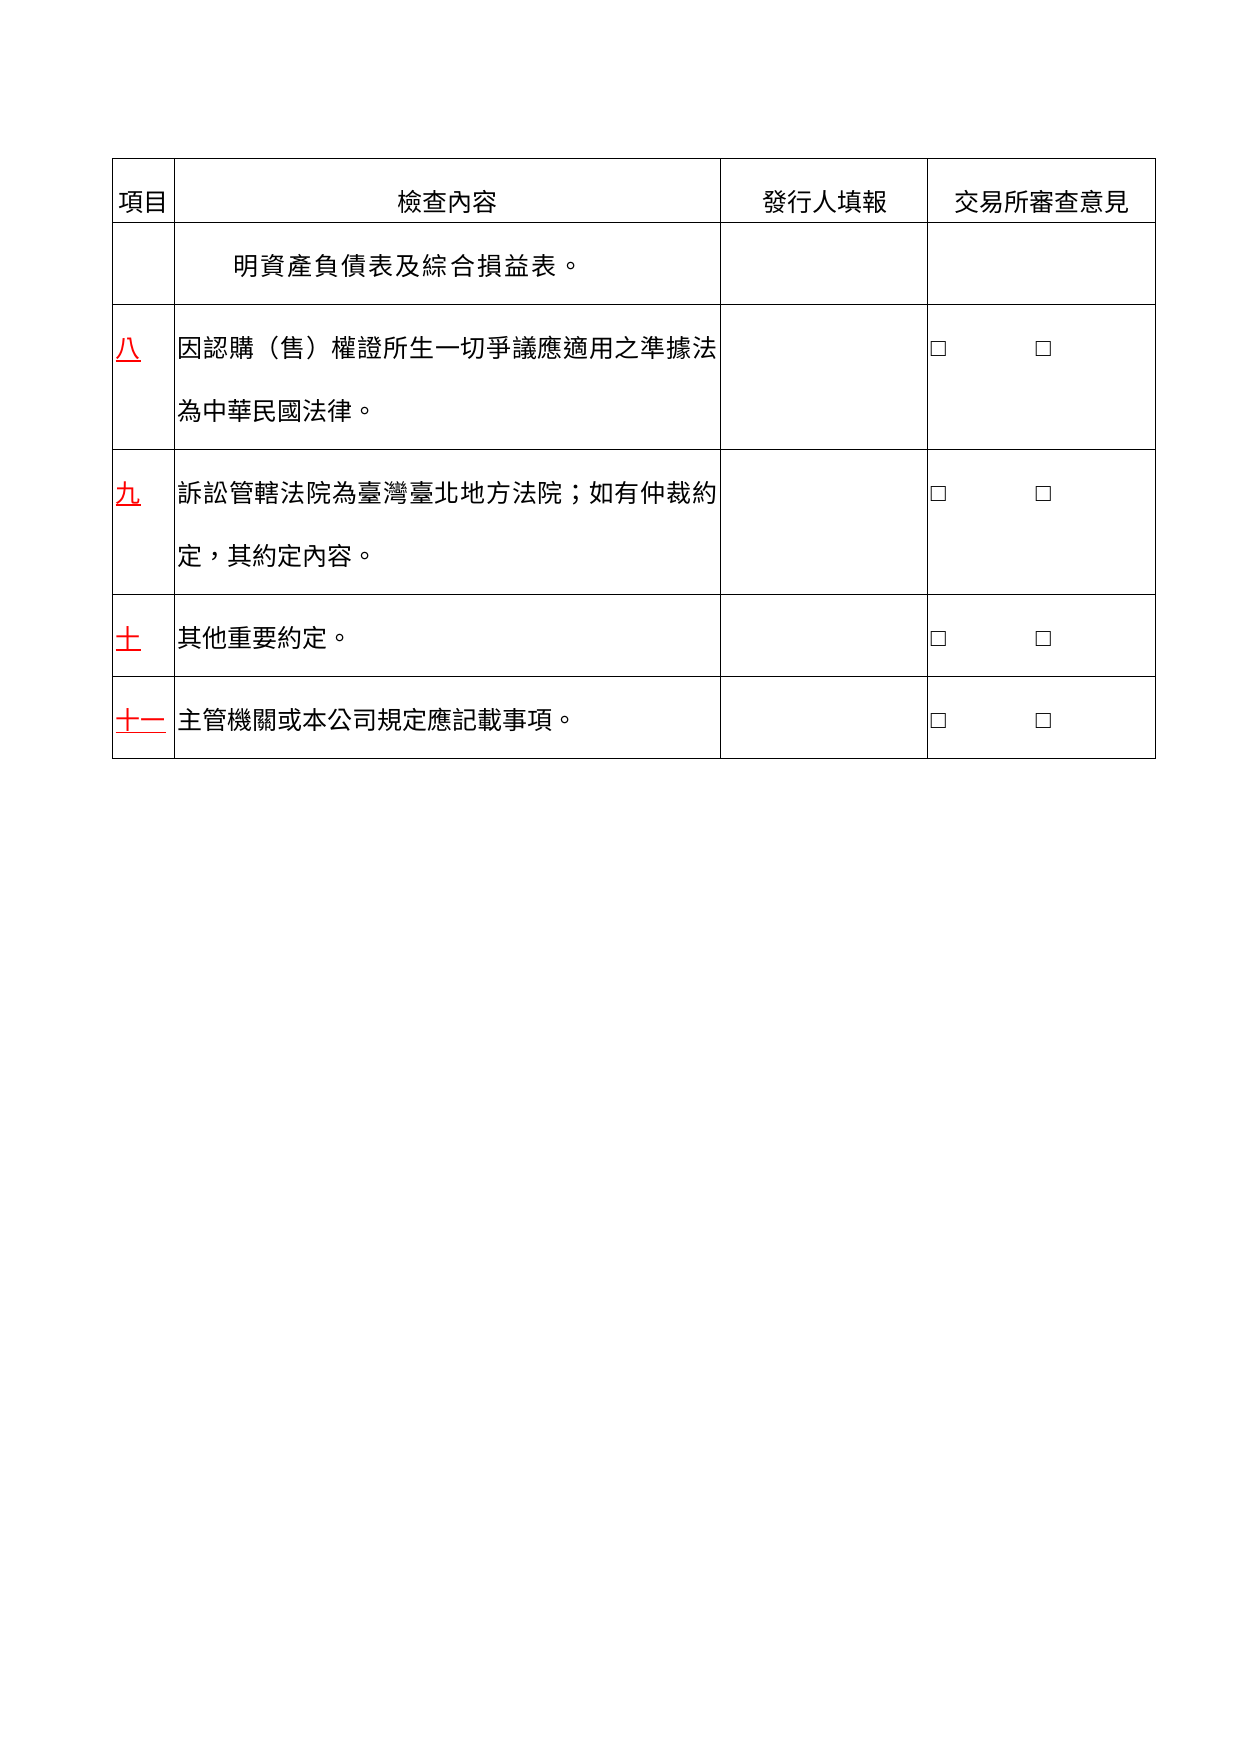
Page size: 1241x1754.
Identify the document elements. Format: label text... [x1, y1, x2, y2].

table_cell 訴訟管轄法院為臺灣臺北地方法院；如有仲裁約定，其約定內容。 [175, 450, 720, 594]
table_header 交易所審查意見 [928, 159, 1155, 222]
table_cell 九 [113, 450, 174, 594]
table_cell [721, 677, 927, 758]
table_cell 八 [113, 305, 174, 449]
table_cell □ □ [928, 677, 1155, 758]
table_cell □ □ [928, 305, 1155, 449]
table_header 檢查內容 [175, 159, 720, 222]
table_cell 十 [113, 595, 174, 676]
table_cell □ □ [928, 450, 1155, 594]
table_cell □ □ [928, 595, 1155, 676]
table_cell 明資產負債表及綜合損益表。 [175, 223, 720, 304]
table_cell [721, 595, 927, 676]
table_cell [721, 223, 927, 304]
table_cell 因認購（售）權證所生一切爭議應適用之準據法為中華民國法律。 [175, 305, 720, 449]
table_cell [721, 450, 927, 594]
table_cell 其他重要約定。 [175, 595, 720, 676]
table_cell [113, 223, 174, 304]
table_cell [721, 305, 927, 449]
table_cell 十一 [113, 677, 174, 758]
table_cell [928, 223, 1155, 304]
table_cell 主管機關或本公司規定應記載事項。 [175, 677, 720, 758]
table_header 項目 [113, 159, 174, 222]
table_header 發行人填報 [721, 159, 927, 222]
